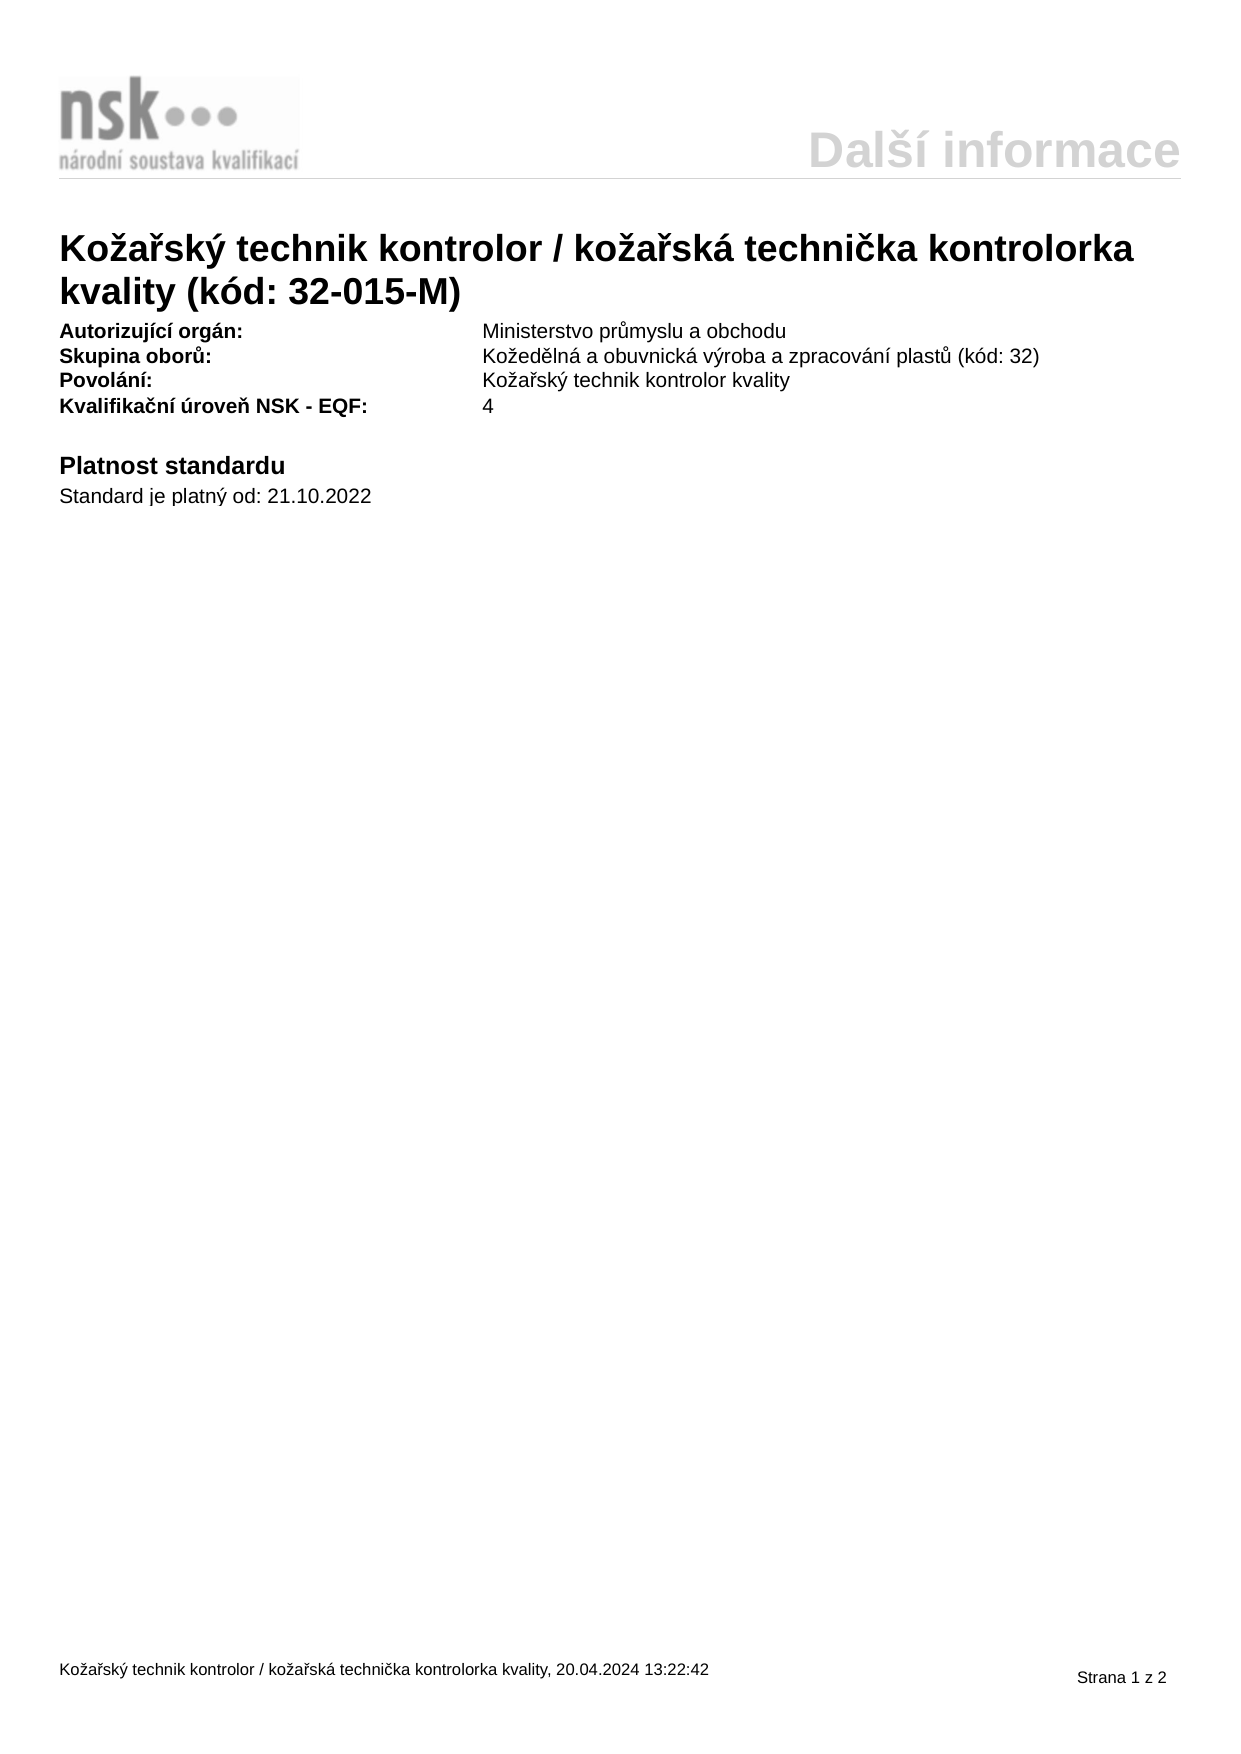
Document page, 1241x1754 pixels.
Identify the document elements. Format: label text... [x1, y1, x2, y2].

table_cell [482, 418, 619, 447]
table_cell [59, 179, 1181, 196]
table_cell [482, 196, 619, 224]
table_cell [619, 313, 627, 319]
table_cell [119, 506, 482, 806]
table_cell [619, 196, 627, 224]
table_cell [1167, 806, 1181, 1106]
table_cell [1167, 313, 1181, 319]
table_cell [861, 1384, 1167, 1659]
table_cell Strana 1 z 2 [861, 1660, 1167, 1696]
table_cell [482, 1384, 619, 1659]
table_cell [119, 418, 482, 447]
table_cell Kožedělná a obuvnická výroba a zpracování plastů (kód: 32) [482, 344, 1181, 368]
table_cell [59, 196, 119, 224]
table_cell [861, 506, 1167, 806]
table_cell Standard je platný od: 21.10.2022 [59, 484, 1181, 506]
table_cell [482, 806, 619, 1106]
table_cell [627, 1106, 861, 1383]
table_cell Povolání: [59, 368, 482, 392]
table_cell [119, 1106, 482, 1383]
table_cell [1167, 506, 1181, 806]
table_cell [627, 313, 861, 319]
table_cell Autorizující orgán: [59, 319, 482, 343]
table_cell [59, 172, 119, 178]
table_cell [119, 196, 482, 224]
table_cell Skupina oborů: [59, 344, 482, 368]
table_cell [1167, 1384, 1181, 1659]
table_cell Platnost standardu [59, 448, 1181, 483]
table_cell [619, 418, 627, 447]
table_cell Kožařský technik kontrolor / kožařská technička kontrolorka kvality, 20.04.2024 13:22:42 [59, 1660, 861, 1696]
table_cell Kvalifikační úroveň NSK - EQF: [59, 394, 482, 417]
table_cell Ministerstvo průmyslu a obchodu [482, 319, 1181, 344]
table_cell [59, 806, 119, 1106]
table_cell [619, 506, 627, 806]
table_cell [861, 418, 1167, 447]
table_cell [482, 506, 619, 806]
table_cell [482, 172, 619, 178]
table_cell [482, 1106, 619, 1383]
table_cell [861, 313, 1167, 319]
table_cell [119, 806, 482, 1106]
table_cell [619, 172, 627, 178]
table_cell Kožařský technik kontrolor / kožařská technička kontrolorka kvality (kód: 32-015-M) [59, 224, 1181, 313]
table_cell [619, 806, 627, 1106]
table_header Další informace [627, 59, 1181, 178]
table_cell [627, 196, 861, 224]
table_cell [119, 1384, 482, 1659]
table_cell [1167, 1660, 1181, 1696]
table_cell [627, 418, 861, 447]
table_cell [59, 1384, 119, 1659]
table_cell [1167, 1106, 1181, 1383]
table_cell [1167, 196, 1181, 224]
table_cell [627, 506, 861, 806]
table_cell 4 [482, 394, 1181, 417]
table_cell [861, 806, 1167, 1106]
table_cell Kožařský technik kontrolor kvality [482, 368, 1181, 393]
table_cell [1167, 418, 1181, 447]
table_cell [619, 1106, 627, 1383]
table_cell [119, 313, 482, 319]
table_cell [619, 1384, 627, 1659]
table_cell [861, 1106, 1167, 1383]
table_cell [627, 1384, 861, 1659]
table_cell [627, 806, 861, 1106]
table_cell [59, 1106, 119, 1383]
table_cell [119, 172, 482, 178]
table_header [620, 59, 627, 172]
picture [58, 59, 620, 172]
table_cell [59, 506, 119, 806]
table_cell [861, 196, 1167, 224]
table_cell [59, 418, 119, 447]
table_cell [59, 313, 119, 319]
table_cell [482, 313, 619, 319]
